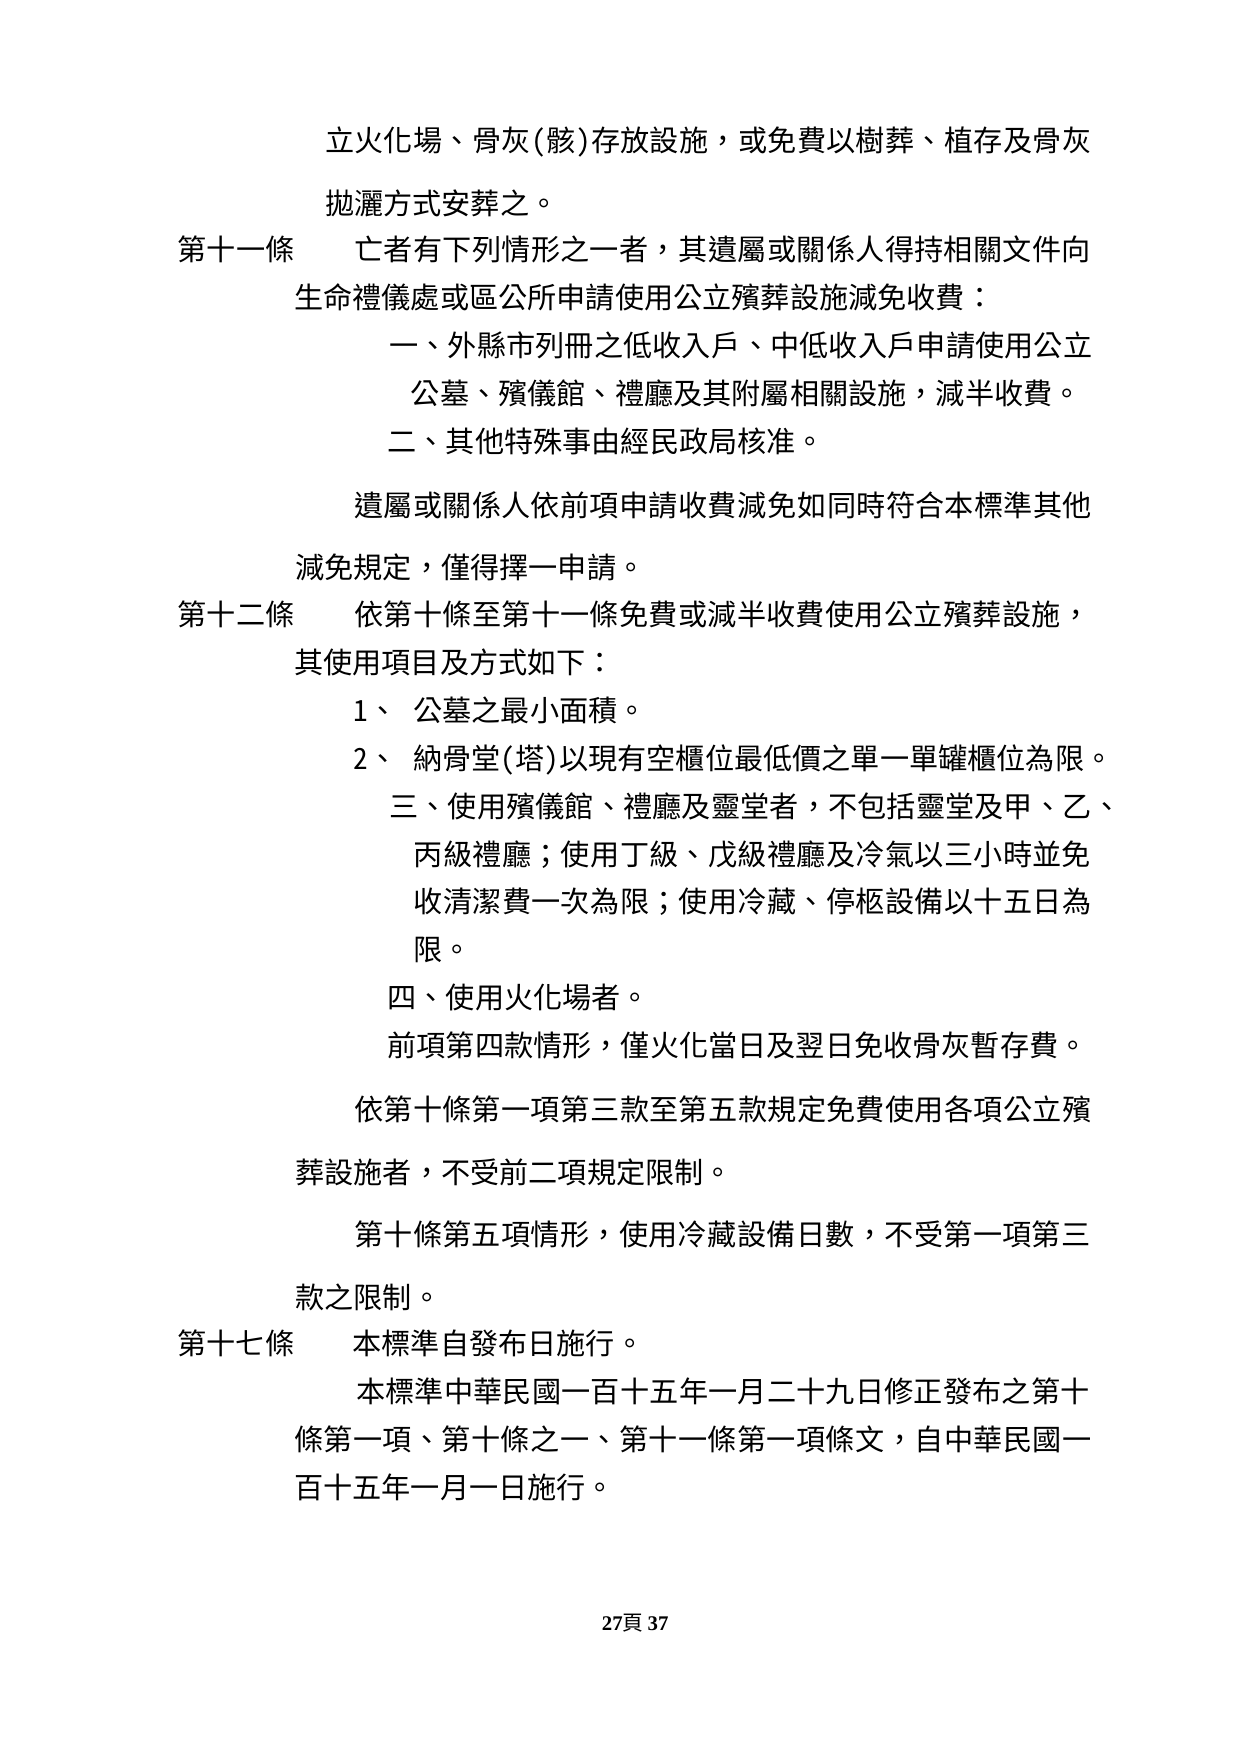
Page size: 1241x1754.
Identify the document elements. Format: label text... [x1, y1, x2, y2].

text 遺屬或關係人依前項申請收費減免如同時符合本標準其他減免規定，僅得擇一申請。 [295, 462, 1092, 587]
text 依第十條第一項第三款至第五款規定免費使用各項公立殯葬設施者，不受前二項規定限制。 [295, 1066, 1092, 1191]
text 四、使用火化場者。 [177, 970, 1092, 1018]
list 公墓之最小面積。 [354, 683, 1092, 731]
text 三、使用殯儀館、禮廳及靈堂者，不包括靈堂及甲、乙、丙級禮廳；使用丁級、戊級禮廳及冷氣以三小時並免收清潔費一次為限；使用冷藏、停柩設備以十五日為限。 [177, 779, 1092, 970]
text 第十條第五項情形，使用冷藏設備日數，不受第一項第三款之限制。 [295, 1191, 1092, 1316]
text 第十七條 本標準自發布日施行。 [177, 1316, 1092, 1364]
text 立火化場、骨灰(骸)存放設施，或免費以樹葬、植存及骨灰拋灑方式安葬之。 [177, 97, 1092, 222]
list 納骨堂(塔)以現有空櫃位最低價之單一單罐櫃位為限。 [354, 731, 1092, 779]
text 二、其他特殊事由經民政局核准。 [177, 414, 1092, 462]
text 第十一條 亡者有下列情形之一者，其遺屬或關係人得持相關文件向生命禮儀處或區公所申請使用公立殯葬設施減免收費： [177, 222, 1092, 318]
text 前項第四款情形，僅火化當日及翌日免收骨灰暫存費。 [177, 1018, 1092, 1066]
text 第十二條 依第十條至第十一條免費或減半收費使用公立殯葬設施，其使用項目及方式如下： [177, 587, 1092, 683]
text 本標準中華民國一百十五年一月二十九日修正發布之第十條第一項、第十條之一、第十一條第一項條文，自中華民國一百十五年一月一日施行。 [177, 1364, 1092, 1508]
text 一、外縣市列冊之低收入戶、中低收入戶申請使用公立公墓、殯儀館、禮廳及其附屬相關設施，減半收費。 [177, 318, 1092, 414]
